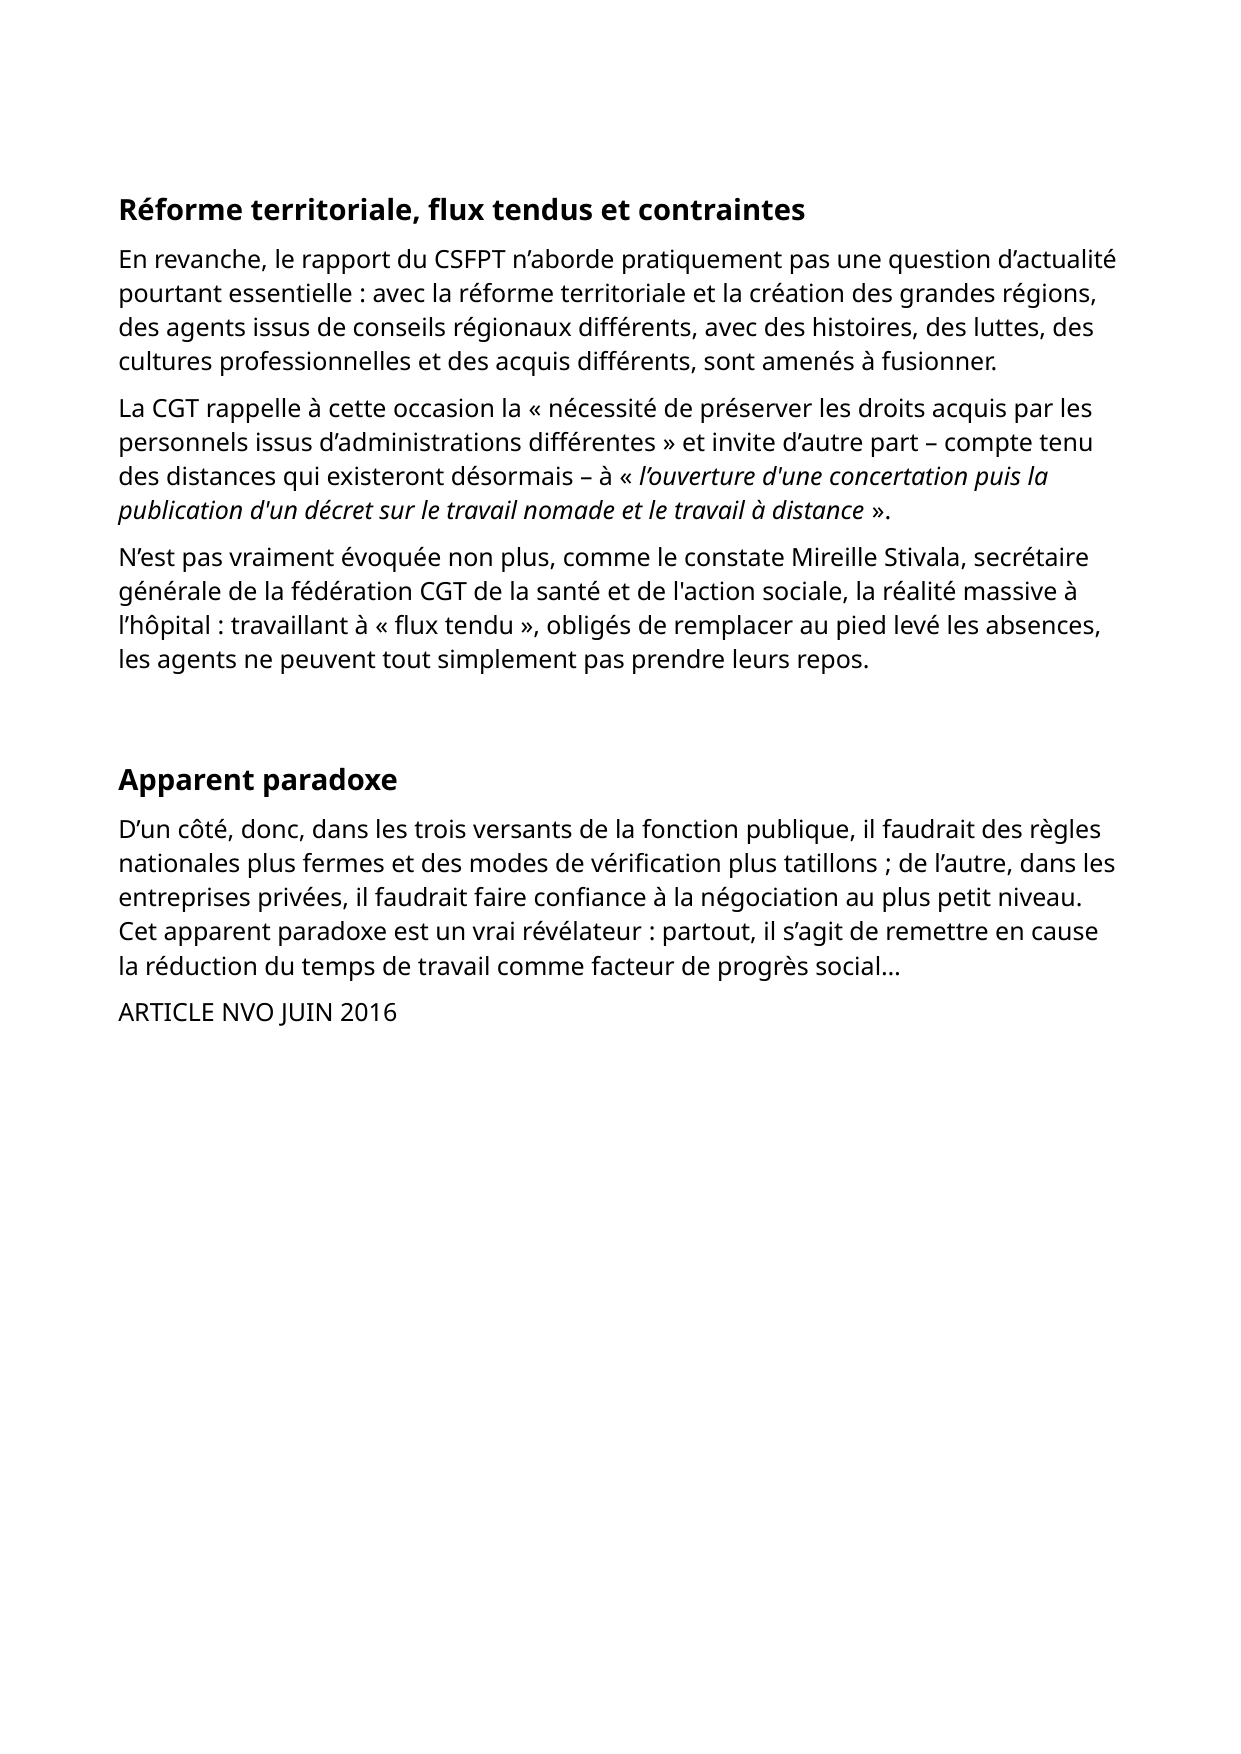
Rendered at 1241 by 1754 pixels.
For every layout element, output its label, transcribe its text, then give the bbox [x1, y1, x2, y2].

text N’est pas vraiment évoquée non plus, comme le constate Mireille Stivala, secrétaire générale de la fédération CGT de la santé et de l'action sociale, la réalité massive à l’hôpital : travaillant à « flux tendu », obligés de remplacer au pied levé les absences, les agents ne peuvent tout simplement pas prendre leurs repos. [118, 539, 1122, 676]
text D’un côté, donc, dans les trois versants de la fonction publique, il faudrait des règles nationales plus fermes et des modes de vérification plus tatillons ; de l’autre, dans les entreprises privées, il faudrait faire confiance à la négociation au plus petit niveau. Cet apparent paradoxe est un vrai révélateur : partout, il s’agit de remettre en cause la réduction du temps de travail comme facteur de progrès social… [118, 812, 1122, 982]
text ARTICLE NVO JUIN 2016 [118, 995, 1122, 1029]
text En revanche, le rapport du CSFPT n’aborde pratiquement pas une question d’actualité pourtant essentielle : avec la réforme territoriale et la création des grandes régions, des agents issus de conseils régionaux différents, avec des histoires, des luttes, des cultures professionnelles et des acquis différents, sont amenés à fusionner. [118, 242, 1122, 378]
subtitle Réforme territoriale, flux tendus et contraintes [118, 190, 1122, 229]
text La CGT rappelle à cette occasion la « nécessité de préserver les droits acquis par les personnels issus d’administrations différentes » et invite d’autre part – compte tenu des distances qui existeront désormais – à « l’ouverture d'une concertation puis la publication d'un décret sur le travail nomade et le travail à distance ». [118, 391, 1122, 527]
subtitle Apparent paradoxe [118, 760, 1122, 799]
